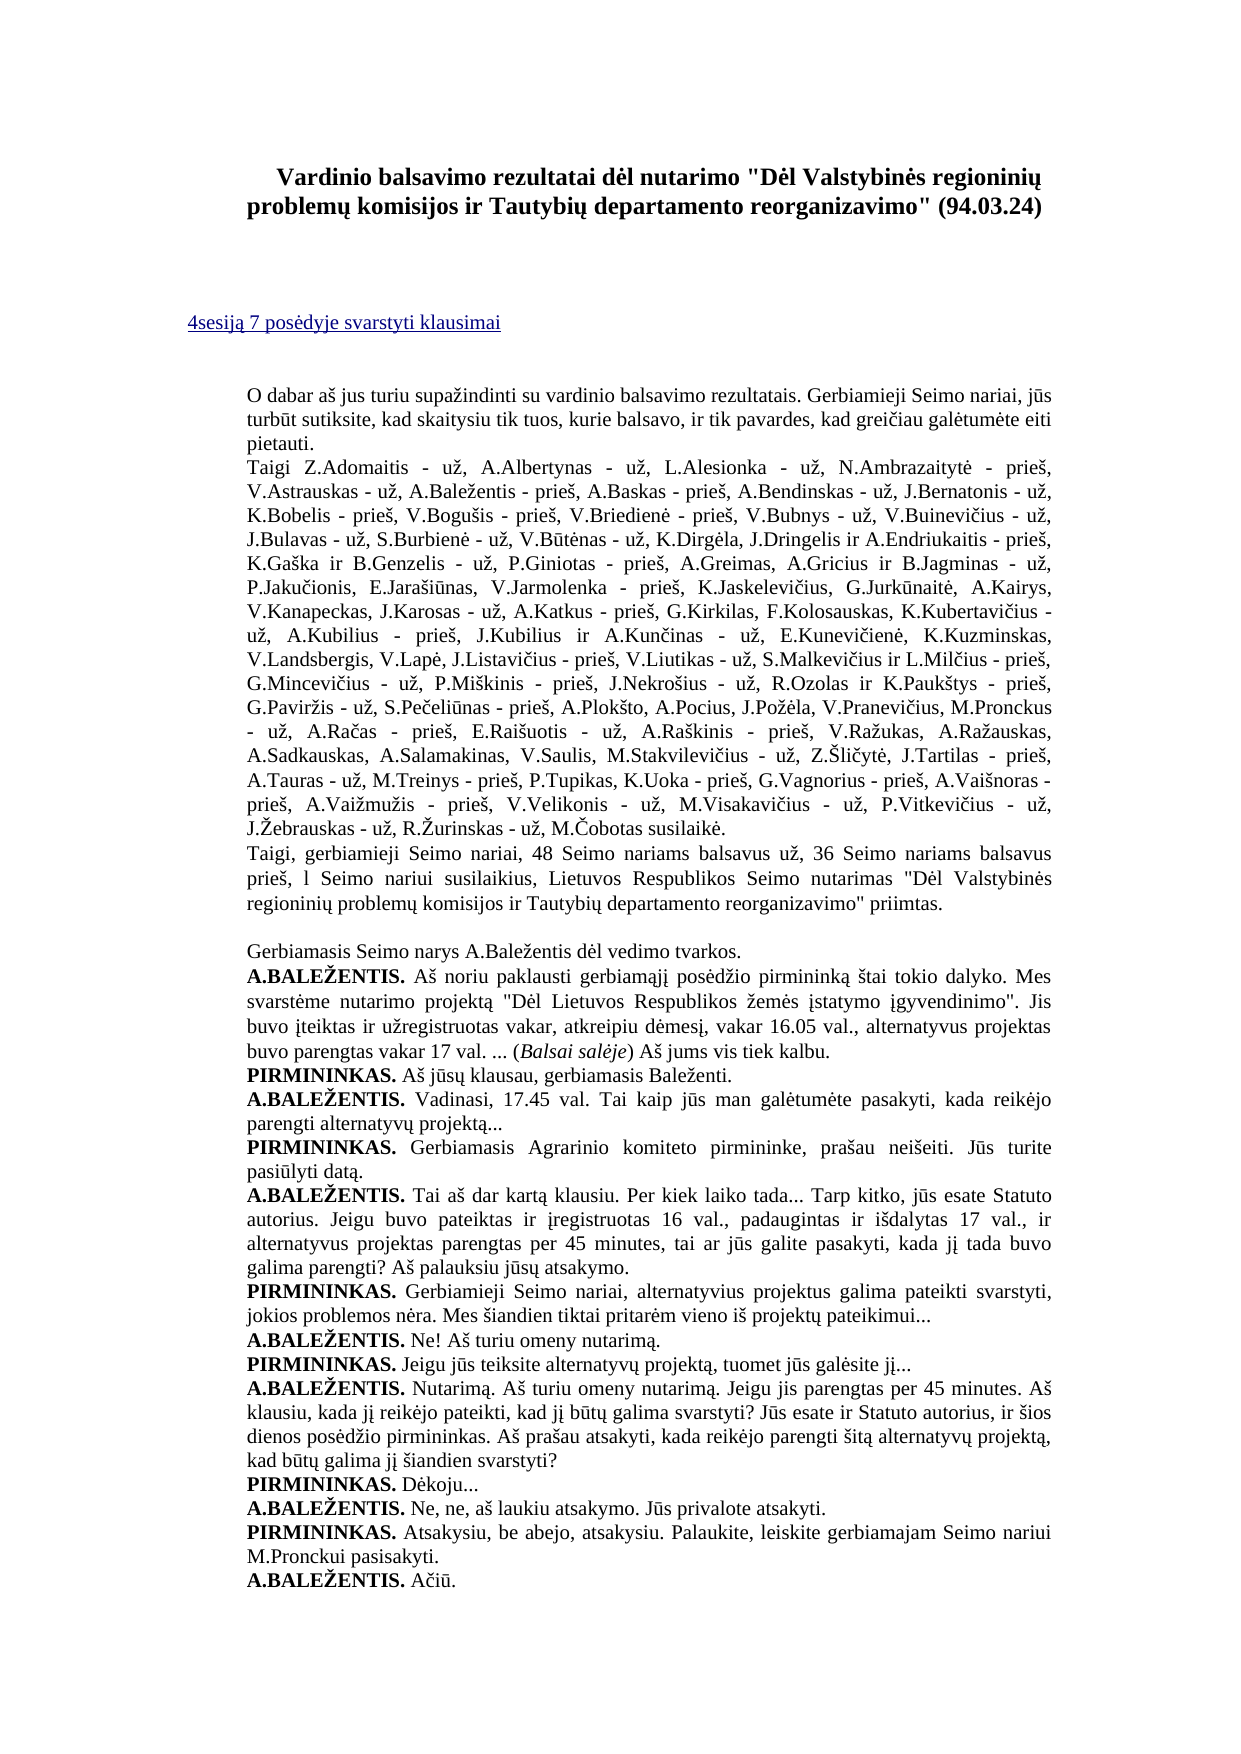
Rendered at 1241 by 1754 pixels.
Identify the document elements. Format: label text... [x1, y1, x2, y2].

text A.BALEŽENTIS. Ne, ne, aš laukiu atsakymo. Jūs privalote atsakyti. [247, 1496, 1053, 1520]
text A.BALEŽENTIS. Tai aš dar kartą klausiu. Per kiek laiko tada... Tarp kitko, jūs esate Statuto autorius. Jeigu buvo pateiktas ir įregistruotas 16 val., padaugintas ir išdalytas 17 val., ir alternatyvus projektas parengtas per 45 minutes, tai ar jūs galite pasakyti, kada jį tada buvo galima parengti? Aš palauksiu jūsų atsakymo. [247, 1183, 1053, 1279]
text PIRMININKAS. Dėkoju... [247, 1472, 1053, 1496]
text PIRMININKAS. Gerbiamieji Seimo nariai, alternatyvius projektus galima pateikti svarstyti, jokios problemos nėra. Mes šiandien tiktai pritarėm vieno iš projektų pateikimui... [247, 1279, 1053, 1327]
text Taigi, gerbiamieji Seimo nariai, 48 Seimo nariams balsavus už, 36 Seimo nariams balsavus prieš, l Seimo nariui susilaikius, Lietuvos Respublikos Seimo nutarimas "Dėl Valstybinės regioninių problemų komisijos ir Tautybių departamento reorganizavimo" priimtas. [247, 840, 1053, 915]
text 4sesiją 7 posėdyje svarstyti klausimai [187, 310, 1053, 334]
text A.BALEŽENTIS. Aš noriu paklausti gerbiamąjį posėdžio pirmininką štai tokio dalyko. Mes svarstėme nutarimo projektą "Dėl Lietuvos Respublikos žemės įstatymo įgyvendinimo". Jis buvo įteiktas ir užregistruotas vakar, atkreipiu dėmesį, vakar 16.05 val., alternatyvus projektas buvo parengtas vakar 17 val. ... (Balsai salėje) Aš jums vis tiek kalbu. [247, 963, 1053, 1063]
text PIRMININKAS. Gerbiamasis Agrarinio komiteto pirmininke, prašau neišeiti. Jūs turite pasiūlyti datą. [247, 1135, 1053, 1183]
text A.BALEŽENTIS. Ačiū. [247, 1568, 1053, 1592]
text A.BALEŽENTIS. Nutarimą. Aš turiu omeny nutarimą. Jeigu jis parengtas per 45 minutes. Aš klausiu, kada jį reikėjo pateikti, kad jį būtų galima svarstyti? Jūs esate ir Statuto autorius, ir šios dienos posėdžio pirmininkas. Aš prašau atsakyti, kada reikėjo parengti šitą alternatyvų projektą, kad būtų galima jį šiandien svarstyti? [247, 1376, 1053, 1472]
text O dabar aš jus turiu supažindinti su vardinio balsavimo rezultatais. Gerbiamieji Seimo nariai, jūs turbūt sutiksite, kad skaitysiu tik tuos, kurie balsavo, ir tik pavardes, kad greičiau galėtumėte eiti pietauti. [247, 382, 1053, 455]
text Vardinio balsavimo rezultatai dėl nutarimo "Dėl Valstybinės regioninių problemų komisijos ir Tautybių departamento reorganizavimo" (94.03.24) [247, 162, 1053, 220]
text Taigi Z.Adomaitis - už, A.Albertynas - už, L.Alesionka - už, N.Ambrazaitytė - prieš, V.Astrauskas - už, A.Baležentis - prieš, A.Baskas - prieš, A.Bendinskas - už, J.Bernatonis - už, K.Bobelis - prieš, V.Bogušis - prieš, V.Briedienė - prieš, V.Bubnys - už, V.Buinevičius - už, J.Bulavas - už, S.Burbienė - už, V.Būtėnas - už, K.Dirgėla, J.Dringelis ir A.Endriukaitis - prieš, K.Gaška ir B.Genzelis - už, P.Giniotas - prieš, A.Greimas, A.Gricius ir B.Jagminas - už, P.Jakučionis, E.Jarašiūnas, V.Jarmolenka - prieš, K.Jaskelevičius, G.Jurkūnaitė, A.Kairys, V.Kanapeckas, J.Karosas - už, A.Katkus - prieš, G.Kirkilas, F.Kolosauskas, K.Kubertavičius - už, A.Kubilius - prieš, J.Kubilius ir A.Kunčinas - už, E.Kunevičienė, K.Kuzminskas, V.Landsbergis, V.Lapė, J.Listavičius - prieš, V.Liutikas - už, S.Malkevičius ir L.Milčius - prieš, G.Mincevičius - už, P.Miškinis - prieš, J.Nekrošius - už, R.Ozolas ir K.Paukštys - prieš, G.Paviržis - už, S.Pečeliūnas - prieš, A.Plokšto, A.Pocius, J.Požėla, V.Pranevičius, M.Pronckus - už, A.Račas - prieš, E.Raišuotis - už, A.Raškinis - prieš, V.Ražukas, A.Ražauskas, A.Sadkauskas, A.Salamakinas, V.Saulis, M.Stakvilevičius - už, Z.Šličytė, J.Tartilas - prieš, A.Tauras - už, M.Treinys - prieš, P.Tupikas, K.Uoka - prieš, G.Vagnorius - prieš, A.Vaišnoras - prieš, A.Vaižmužis - prieš, V.Velikonis - už, M.Visakavičius - už, P.Vitkevičius - už, J.Žebrauskas - už, R.Žurinskas - už, M.Čobotas susilaikė. [247, 455, 1053, 840]
text PIRMININKAS. Atsakysiu, be abejo, atsakysiu. Palaukite, leiskite gerbiamajam Seimo nariui M.Pronckui pasisakyti. [247, 1520, 1053, 1568]
text PIRMININKAS. Aš jūsų klausau, gerbiamasis Baleženti. [247, 1063, 1053, 1087]
text A.BALEŽENTIS. Ne! Aš turiu omeny nutarimą. [247, 1327, 1053, 1352]
text PIRMININKAS. Jeigu jūs teiksite alternatyvų projektą, tuomet jūs galėsite jį... [247, 1352, 1053, 1376]
text A.BALEŽENTIS. Vadinasi, 17.45 val. Tai kaip jūs man galėtumėte pasakyti, kada reikėjo parengti alternatyvų projektą... [247, 1087, 1053, 1135]
text Gerbiamasis Seimo narys A.Baležentis dėl vedimo tvarkos. [247, 939, 1053, 963]
